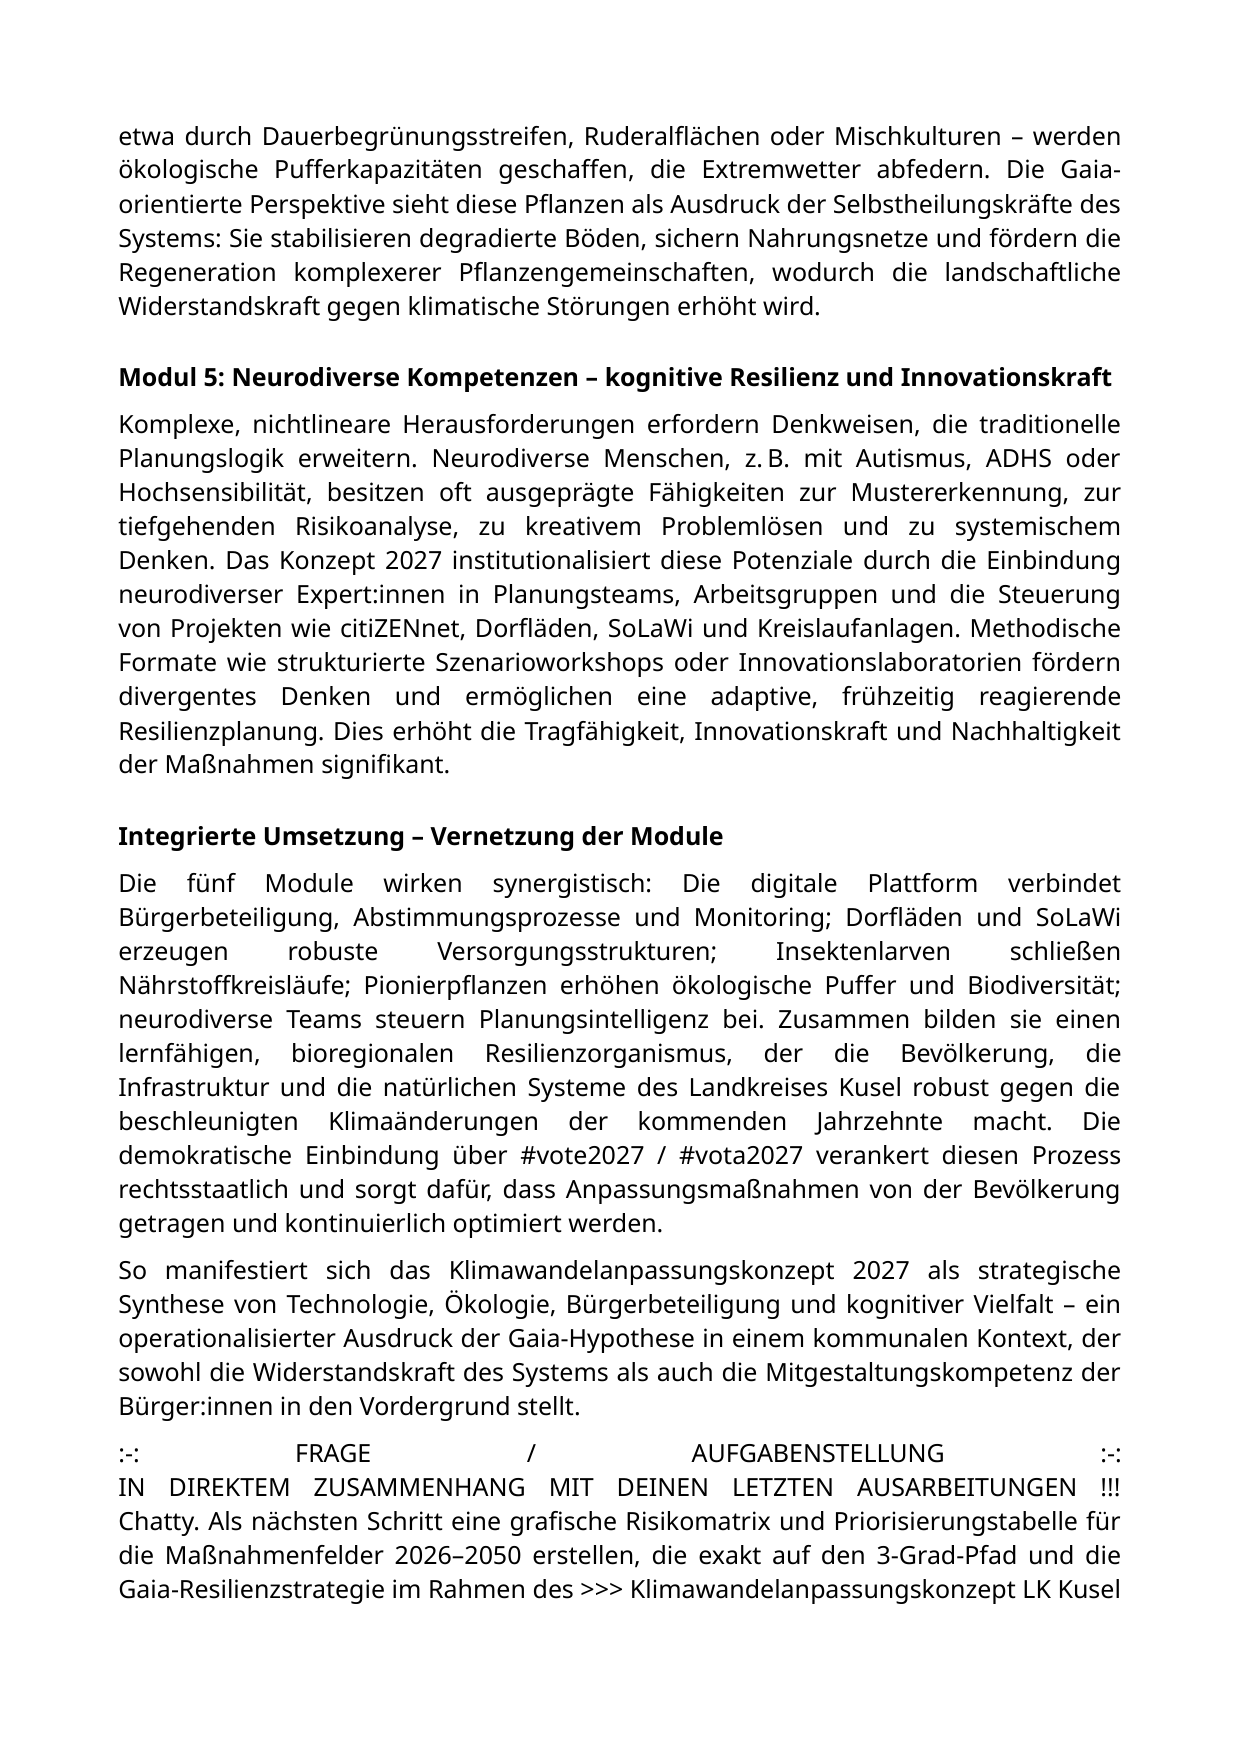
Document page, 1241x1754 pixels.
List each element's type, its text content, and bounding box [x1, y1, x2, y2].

text Komplexe, nichtlineare Herausforderungen erfordern Denkweisen, die traditionelle Planungslogik erweitern. Neurodiverse Menschen, z. B. mit Autismus, ADHS oder Hochsensibilität, besitzen oft ausgeprägte Fähigkeiten zur Mustererkennung, zur tiefgehenden Risikoanalyse, zu kreativem Problemlösen und zu systemischem Denken. Das Konzept 2027 institutionalisiert diese Potenziale durch die Einbindung neurodiverser Expert:innen in Planungsteams, Arbeitsgruppen und die Steuerung von Projekten wie citiZENnet, Dorfläden, SoLaWi und Kreislaufanlagen. Methodische Formate wie strukturierte Szenarioworkshops oder Innovationslaboratorien fördern divergentes Denken und ermöglichen eine adaptive, frühzeitig reagierende Resilienzplanung. Dies erhöht die Tragfähigkeit, Innovationskraft und Nachhaltigkeit der Maßnahmen signifikant. [118, 407, 1122, 781]
subtitle Integrierte Umsetzung – Vernetzung der Module [118, 819, 1122, 853]
text Die fünf Module wirken synergistisch: Die digitale Plattform verbindet Bürgerbeteiligung, Abstimmungsprozesse und Monitoring; Dorfläden und SoLaWi erzeugen robuste Versorgungsstrukturen; Insektenlarven schließen Nährstoffkreisläufe; Pionierpflanzen erhöhen ökologische Puffer und Biodiversität; neurodiverse Teams steuern Planungsintelligenz bei. Zusammen bilden sie einen lernfähigen, bioregionalen Resilienzorganismus, der die Bevölkerung, die Infrastruktur und die natürlichen Systeme des Landkreises Kusel robust gegen die beschleunigten Klimaänderungen der kommenden Jahrzehnte macht. Die demokratische Einbindung über #vote2027 / #vota2027 verankert diesen Prozess rechtsstaatlich und sorgt dafür, dass Anpassungsmaßnahmen von der Bevölkerung getragen und kontinuierlich optimiert werden. [118, 865, 1122, 1240]
subtitle Modul 5: Neurodiverse Kompetenzen – kognitive Resilienz und Innovationskraft [118, 360, 1122, 394]
text etwa durch Dauerbegrünungsstreifen, Ruderalflächen oder Mischkulturen – werden ökologische Pufferkapazitäten geschaffen, die Extremwetter abfedern. Die Gaia-orientierte Perspektive sieht diese Pflanzen als Ausdruck der Selbstheilungskräfte des Systems: Sie stabilisieren degradierte Böden, sichern Nahrungsnetze und fördern die Regeneration komplexerer Pflanzengemeinschaften, wodurch die landschaftliche Widerstandskraft gegen klimatische Störungen erhöht wird. [118, 118, 1122, 322]
text So manifestiert sich das Klimawandelanpassungskonzept 2027 als strategische Synthese von Technologie, Ökologie, Bürgerbeteiligung und kognitiver Vielfalt – ein operationalisierter Ausdruck der Gaia-Hypothese in einem kommunalen Kontext, der sowohl die Widerstandskraft des Systems als auch die Mitgestaltungskompetenz der Bürger:innen in den Vordergrund stellt. [118, 1252, 1122, 1423]
text :-: FRAGE / AUFGABENSTELLUNG :-: IN DIREKTEM ZUSAMMENHANG MIT DEINEN LETZTEN AUSARBEITUNGEN !!! Chatty. Als nächsten Schritt eine grafische Risikomatrix und Priorisierungstabelle für die Maßnahmenfelder 2026–2050 erstellen, die exakt auf den 3-Grad-Pfad und die Gaia-Resilienzstrategie im Rahmen des >>> Klimawandelanpassungskonzept LK Kusel [118, 1435, 1122, 1606]
